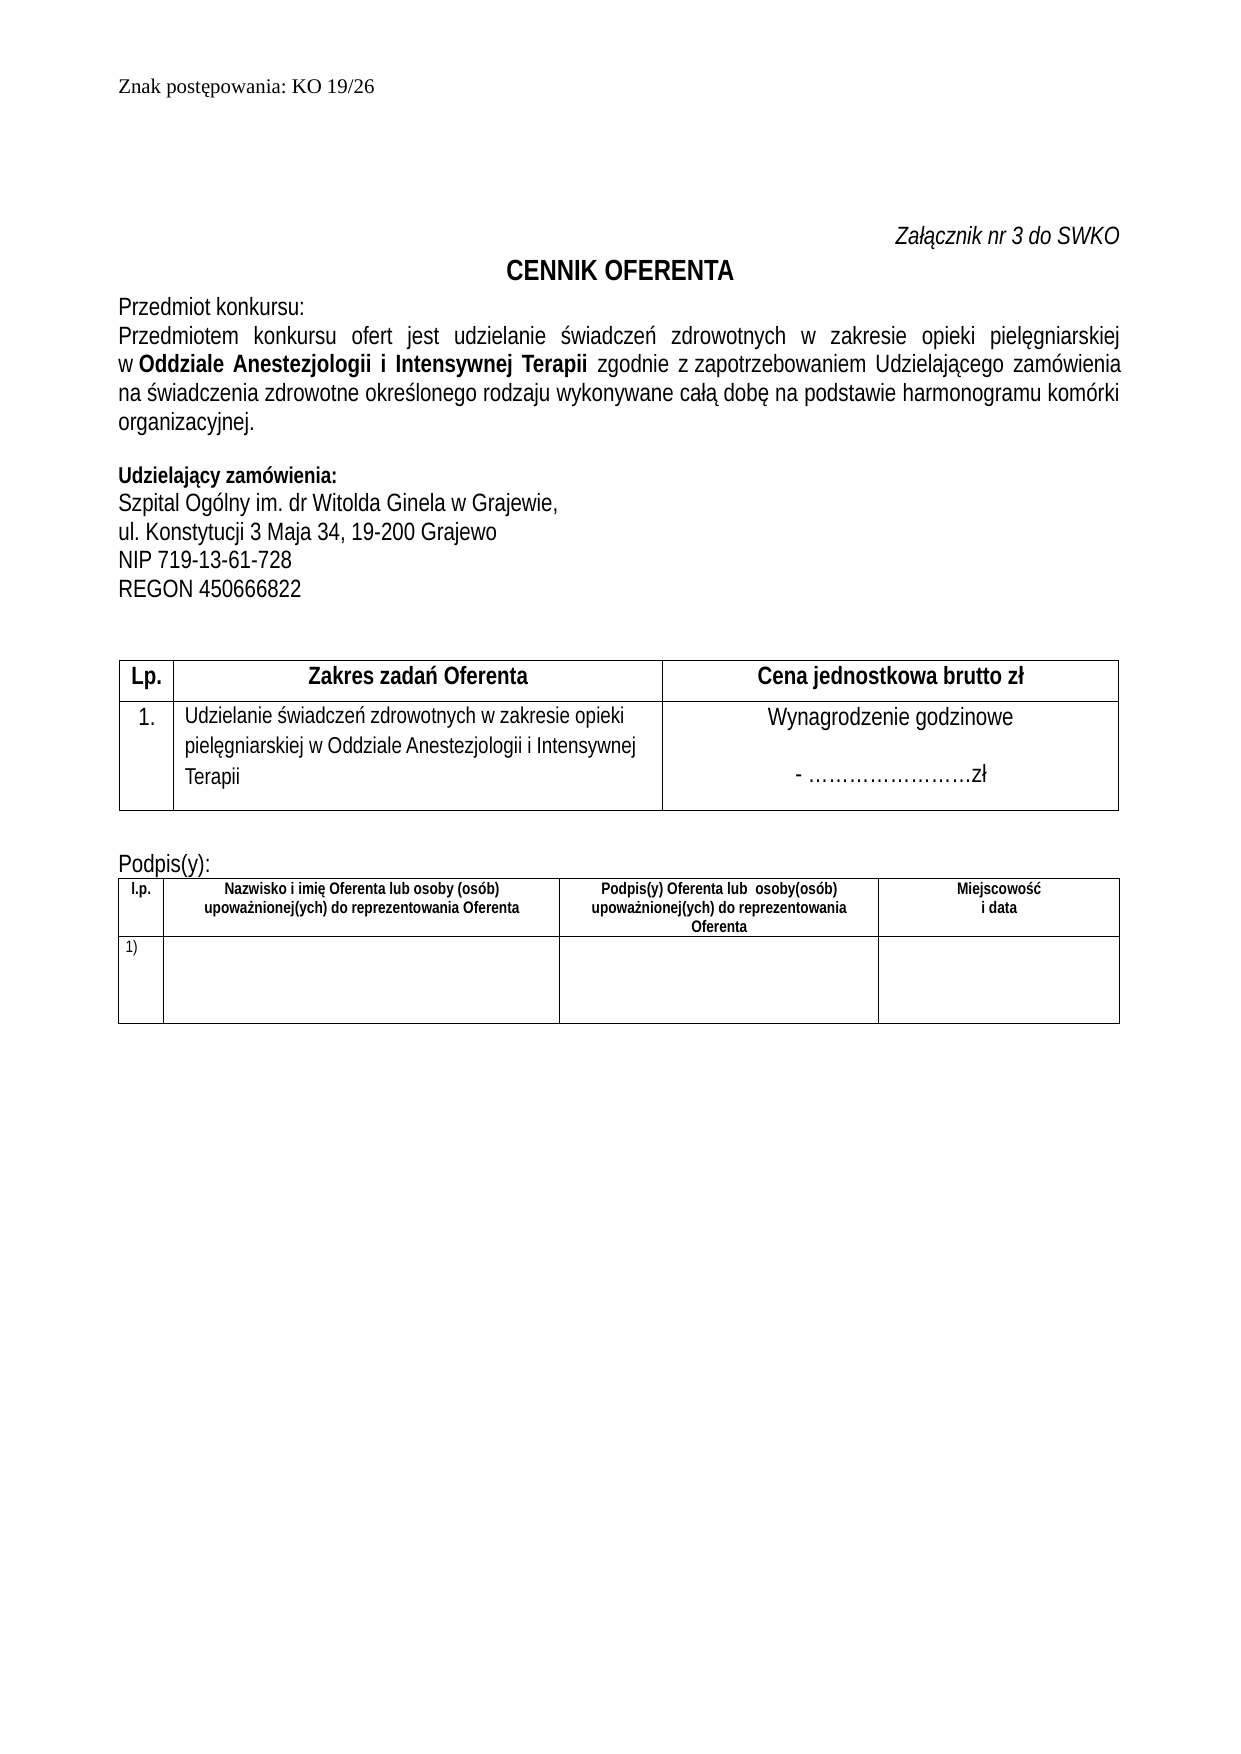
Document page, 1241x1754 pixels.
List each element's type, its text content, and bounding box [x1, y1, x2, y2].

text NIP 719-13-61-728 [118, 545, 1122, 574]
text Przedmiotem konkursu ofert jest udzielanie świadczeń zdrowotnych w zakresie opieki pielęgniarskiej w Oddziale Anestezjologii i Intensywnej Terapii zgodnie z zapotrzebowaniem Udzielającego zamówienia na świadczenia zdrowotne określonego rodzaju wykonywane całą dobę na podstawie harmonogramu komórki organizacyjnej. [118, 321, 1122, 435]
table_cell 1. [120, 702, 173, 809]
text REGON 450666822 [118, 574, 1122, 602]
table_cell 1) [119, 937, 163, 1023]
subtitle Przedmiot konkursu: [118, 292, 1122, 321]
table_header l.p. [119, 879, 163, 936]
text Podpis(y): [118, 849, 1122, 877]
table_header Miejscowość i data [879, 879, 1119, 936]
table_cell Wynagrodzenie godzinowe - ……………………zł [663, 702, 1118, 809]
table_header Podpis(y) Oferenta lub osoby(osób) upoważnionej(ych) do reprezentowania Oferenta [560, 879, 878, 936]
table_cell [879, 937, 1119, 1023]
table_cell Udzielanie świadczeń zdrowotnych w zakresie opieki pielęgniarskiej w Oddziale Anestezjologii i Intensywnej Terapii [174, 702, 662, 809]
table_header Nazwisko i imię Oferenta lub osoby (osób) upoważnionej(ych) do reprezentowania Oferenta [164, 879, 559, 936]
text Szpital Ogólny im. dr Witolda Ginela w Grajewie, [118, 488, 1122, 517]
text Udzielający zamówienia: [118, 462, 1122, 488]
table_cell [164, 937, 559, 1023]
table_header Cena jednostkowa brutto zł [663, 661, 1118, 701]
text CENNIK OFERENTA [118, 253, 1122, 287]
text Załącznik nr 3 do SWKO [118, 221, 1122, 249]
text ul. Konstytucji 3 Maja 34, 19-200 Grajewo [118, 517, 1122, 545]
table_cell [560, 937, 878, 1023]
table_header Lp. [120, 661, 173, 701]
table_header Zakres zadań Oferenta [174, 661, 662, 701]
